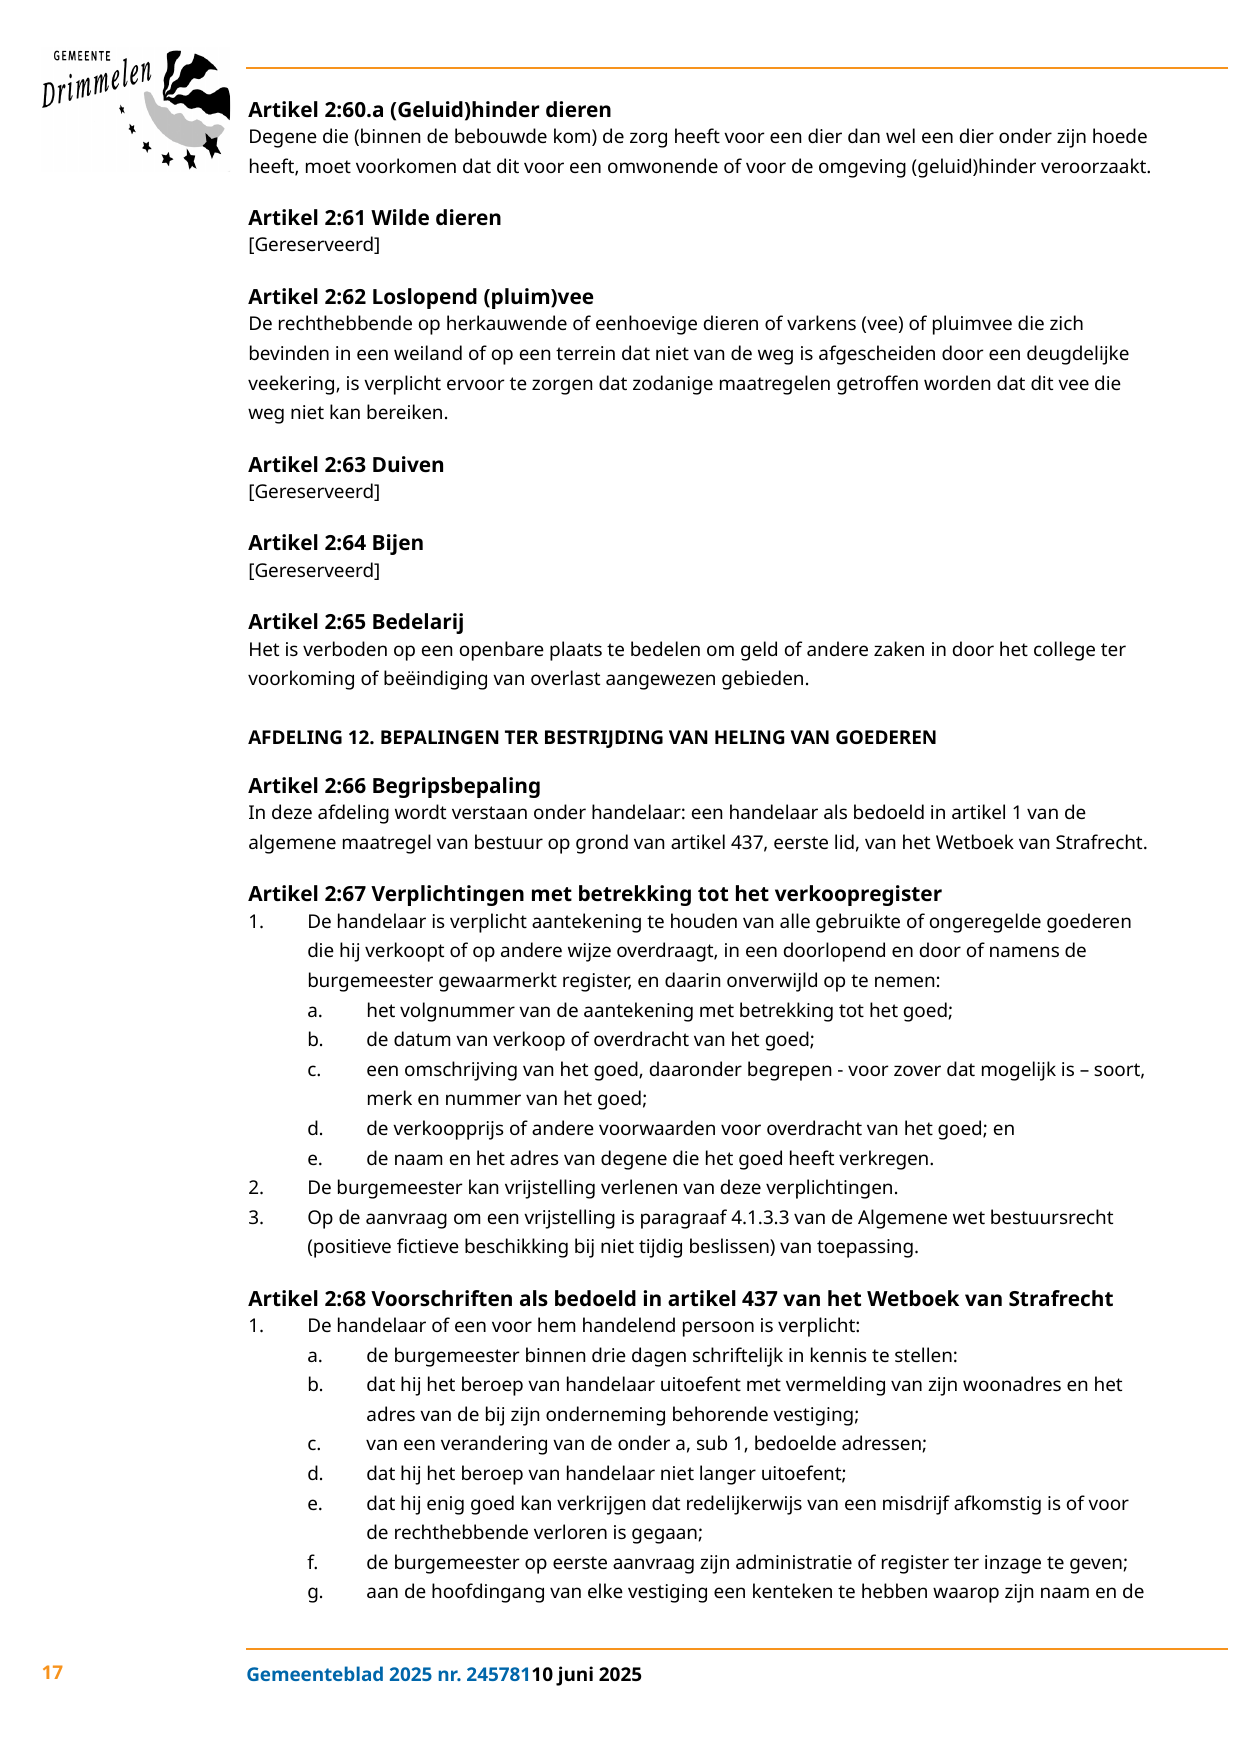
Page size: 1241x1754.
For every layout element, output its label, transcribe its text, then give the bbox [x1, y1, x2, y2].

picture [41, 47, 231, 172]
list het volgnummer van de aantekening met betrekking tot het goed; [307, 997, 1152, 1022]
list de burgemeester op eerste aanvraag zijn administratie of register ter inzage te geven; [307, 1549, 1152, 1575]
text Degene die (binnen de bebouwde kom) de zorg heeft voor een dier dan wel een dier onder zijn hoede heeft, moet voorkomen dat dit voor een omwonende of voor de omgeving (geluid)hinder veroorzaakt. [248, 123, 1152, 178]
text [Gereserveerd] [248, 478, 1152, 504]
list de verkoopprijs of andere voorwaarden voor overdracht van het goed; en [307, 1115, 1152, 1141]
list De handelaar of een voor hem handelend persoon is verplicht: [248, 1312, 1152, 1338]
text Het is verboden op een openbare plaats te bedelen om geld of andere zaken in door het college ter voorkoming of beëindiging van overlast aangewezen gebieden. [248, 636, 1152, 691]
list een omschrijving van het goed, daaronder begrepen - voor zover dat mogelijk is – soort, merk en nummer van het goed; [307, 1056, 1152, 1111]
text Artikel 2:61 Wilde dieren [248, 203, 1152, 232]
list De burgemeester kan vrijstelling verlenen van deze verplichtingen. [248, 1174, 1152, 1200]
list Op de aanvraag om een vrijstelling is paragraaf 4.1.3.3 van de Algemene wet bestuursrecht (positieve fictieve beschikking bij niet tijdig beslissen) van toepassing. [248, 1204, 1152, 1259]
list de burgemeester binnen drie dagen schriftelijk in kennis te stellen: [307, 1342, 1152, 1368]
text In deze afdeling wordt verstaan onder handelaar: een handelaar als bedoeld in artikel 1 van de algemene maatregel van bestuur op grond van artikel 437, eerste lid, van het Wetboek van Strafrecht. [248, 799, 1152, 855]
text Artikel 2:62 Loslopend (pluim)vee [248, 282, 1152, 311]
list van een verandering van de onder a, sub 1, bedoelde adressen; [307, 1431, 1152, 1456]
text De rechthebbende op herkauwende of eenhoevige dieren of varkens (vee) of pluimvee die zich bevinden in een weiland of op een terrein dat niet van de weg is afgescheiden door een deugdelijke veekering, is verplicht ervoor te zorgen dat zodanige maatregelen getroffen worden dat dit vee die weg niet kan bereiken. [248, 311, 1152, 425]
text Artikel 2:65 Bedelarij [248, 607, 1152, 636]
text Artikel 2:60.a (Geluid)hinder dieren [248, 95, 1152, 123]
list dat hij het beroep van handelaar uitoefent met vermelding van zijn woonadres en het adres van de bij zijn onderneming behorende vestiging; [307, 1371, 1152, 1427]
text Artikel 2:64 Bijen [248, 528, 1152, 557]
list dat hij enig goed kan verkrijgen dat redelijkerwijs van een misdrijf afkomstig is of voor de rechthebbende verloren is gegaan; [307, 1490, 1152, 1545]
text [Gereserveerd] [248, 232, 1152, 257]
list de naam en het adres van degene die het goed heeft verkregen. [307, 1145, 1152, 1170]
list dat hij het beroep van handelaar niet langer uitoefent; [307, 1460, 1152, 1486]
text Artikel 2:67 Verplichtingen met betrekking tot het verkoopregister [248, 879, 1152, 908]
list de datum van verkoop of overdracht van het goed; [307, 1026, 1152, 1052]
text [Gereserveerd] [248, 557, 1152, 583]
list De handelaar is verplicht aantekening te houden van alle gebruikte of ongeregelde goederen die hij verkoopt of op andere wijze overdraagt, in een doorlopend en door of namens de burgemeester gewaarmerkt register, en daarin onverwijld op te nemen: [248, 908, 1152, 993]
text AFDELING 12. BEPALINGEN TER BESTRIJDING VAN HELING VAN GOEDEREN [248, 724, 1152, 750]
text Artikel 2:63 Duiven [248, 450, 1152, 478]
list aan de hoofdingang van elke vestiging een kenteken te hebben waarop zijn naam en de [307, 1578, 1152, 1604]
text Artikel 2:66 Begripsbepaling [248, 771, 1152, 799]
text Artikel 2:68 Voorschriften als bedoeld in artikel 437 van het Wetboek van Strafrecht [248, 1284, 1152, 1312]
